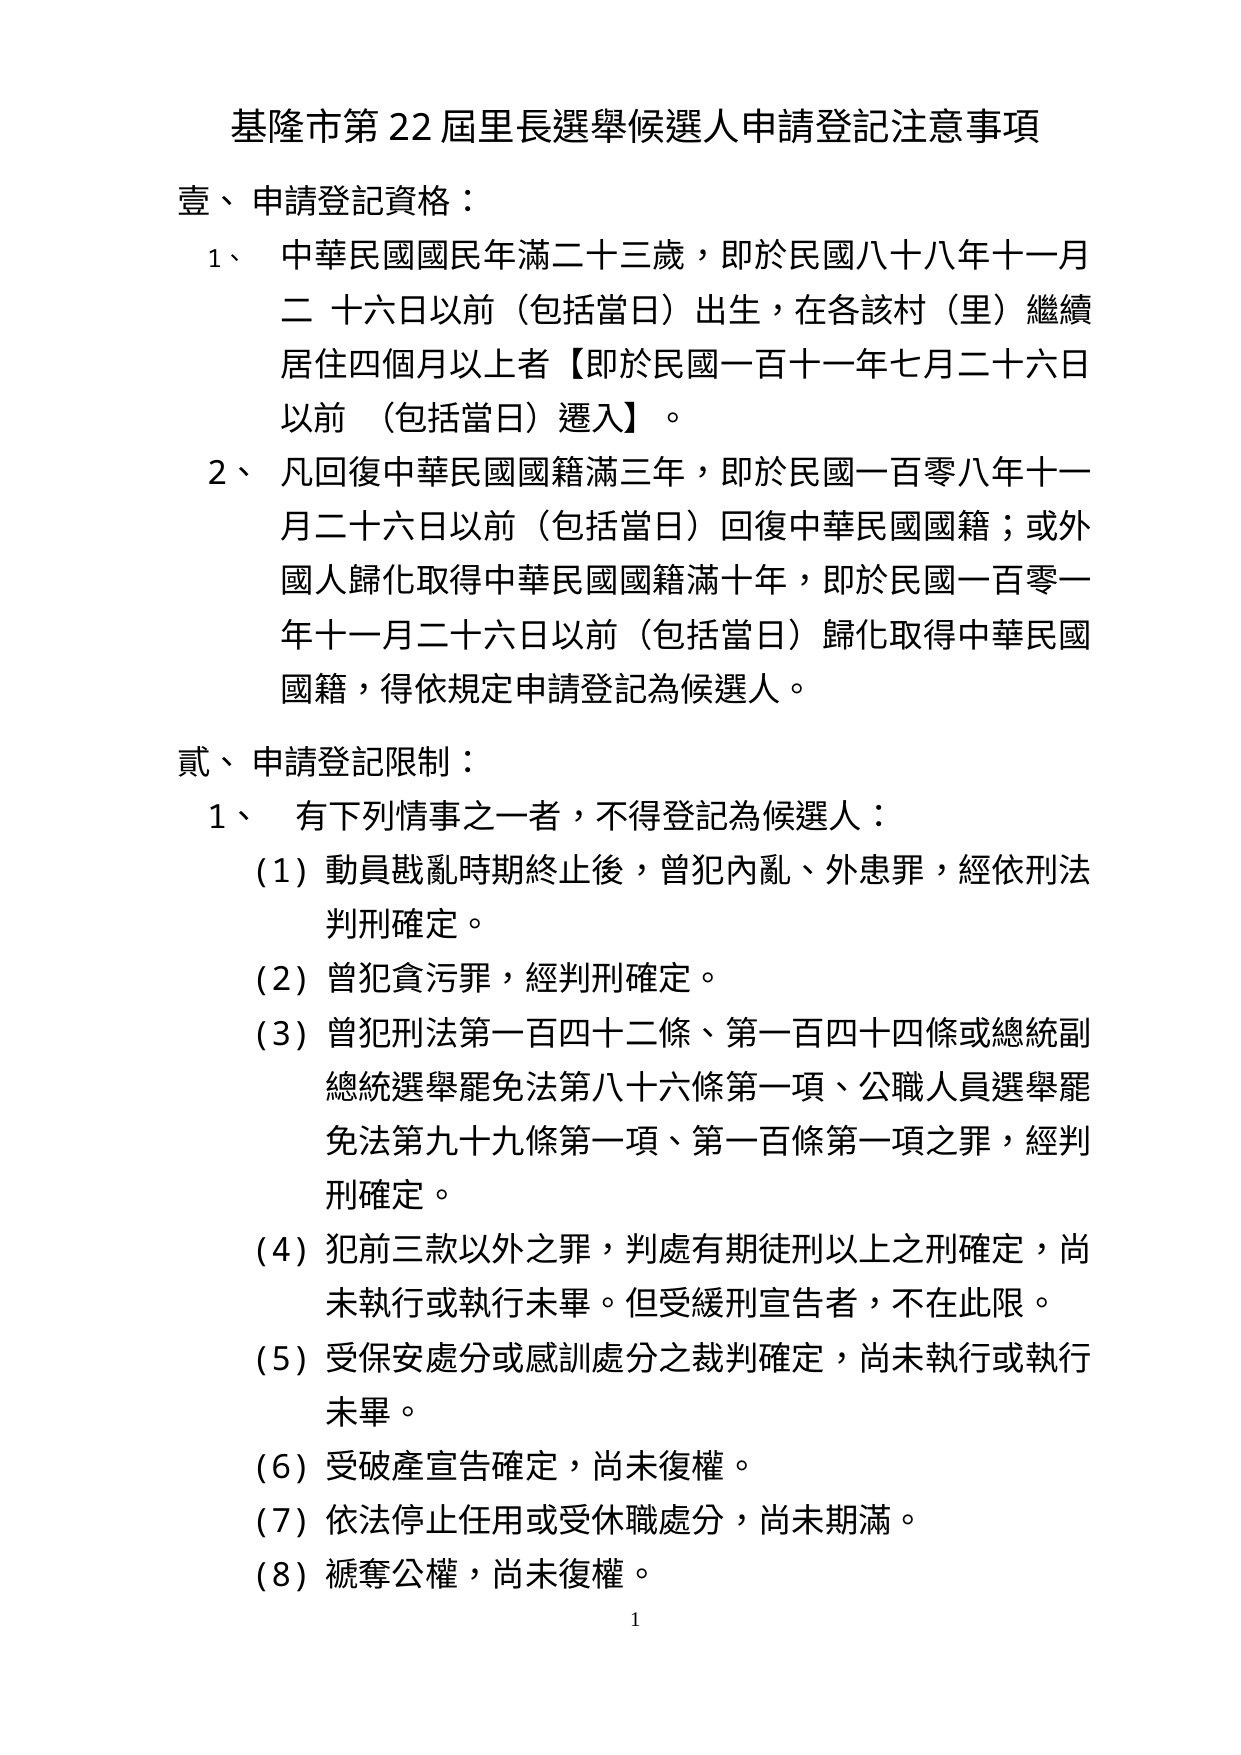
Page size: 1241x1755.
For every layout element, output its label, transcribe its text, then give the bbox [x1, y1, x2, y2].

list 曾犯刑法第一百四十二條、第一百四十四條或總統副總統選舉罷免法第八十六條第一項、公職人員選舉罷免法第九十九條第一項、第一百條第一項之罪，經判刑確定。 [251, 1002, 1093, 1218]
text 基隆市第22屆里長選舉候選人申請登記注意事項 [177, 97, 1093, 152]
list 褫奪公權，尚未復權。 [251, 1543, 1093, 1597]
list 受保安處分或感訓處分之裁判確定，尚未執行或執行未畢。 [251, 1327, 1093, 1435]
list 受破產宣告確定，尚未復權。 [251, 1435, 1093, 1489]
list 曾犯貪污罪，經判刑確定。 [251, 947, 1093, 1002]
list 中華民國國民年滿二十三歲，即於民國八十八年十一月二 十六日以前（包括當日）出生，在各該村（里）繼續居住四個月以上者【即於民國一百十一年七月二十六日以前 （包括當日）遷入】。 [207, 224, 1093, 441]
list 凡回復中華民國國籍滿三年，即於民國一百零八年十一 月二十六日以前（包括當日）回復中華民國國籍；或外國人歸化取得中華民國國籍滿十年，即於民國一百零一 年十一月二十六日以前（包括當日）歸化取得中華民國 國籍，得依規定申請登記為候選人。 [207, 441, 1093, 712]
list 動員戡亂時期終止後，曾犯內亂、外患罪，經依刑法判刑確定。 [251, 839, 1093, 947]
list 依法停止任用或受休職處分，尚未期滿。 [251, 1489, 1093, 1543]
list 申請登記資格： [177, 170, 1093, 224]
list 犯前三款以外之罪，判處有期徒刑以上之刑確定，尚未執行或執行未畢。但受緩刑宣告者，不在此限。 [251, 1218, 1093, 1327]
list 申請登記限制： [177, 731, 1093, 785]
list 有下列情事之一者，不得登記為候選人： [207, 785, 1093, 839]
